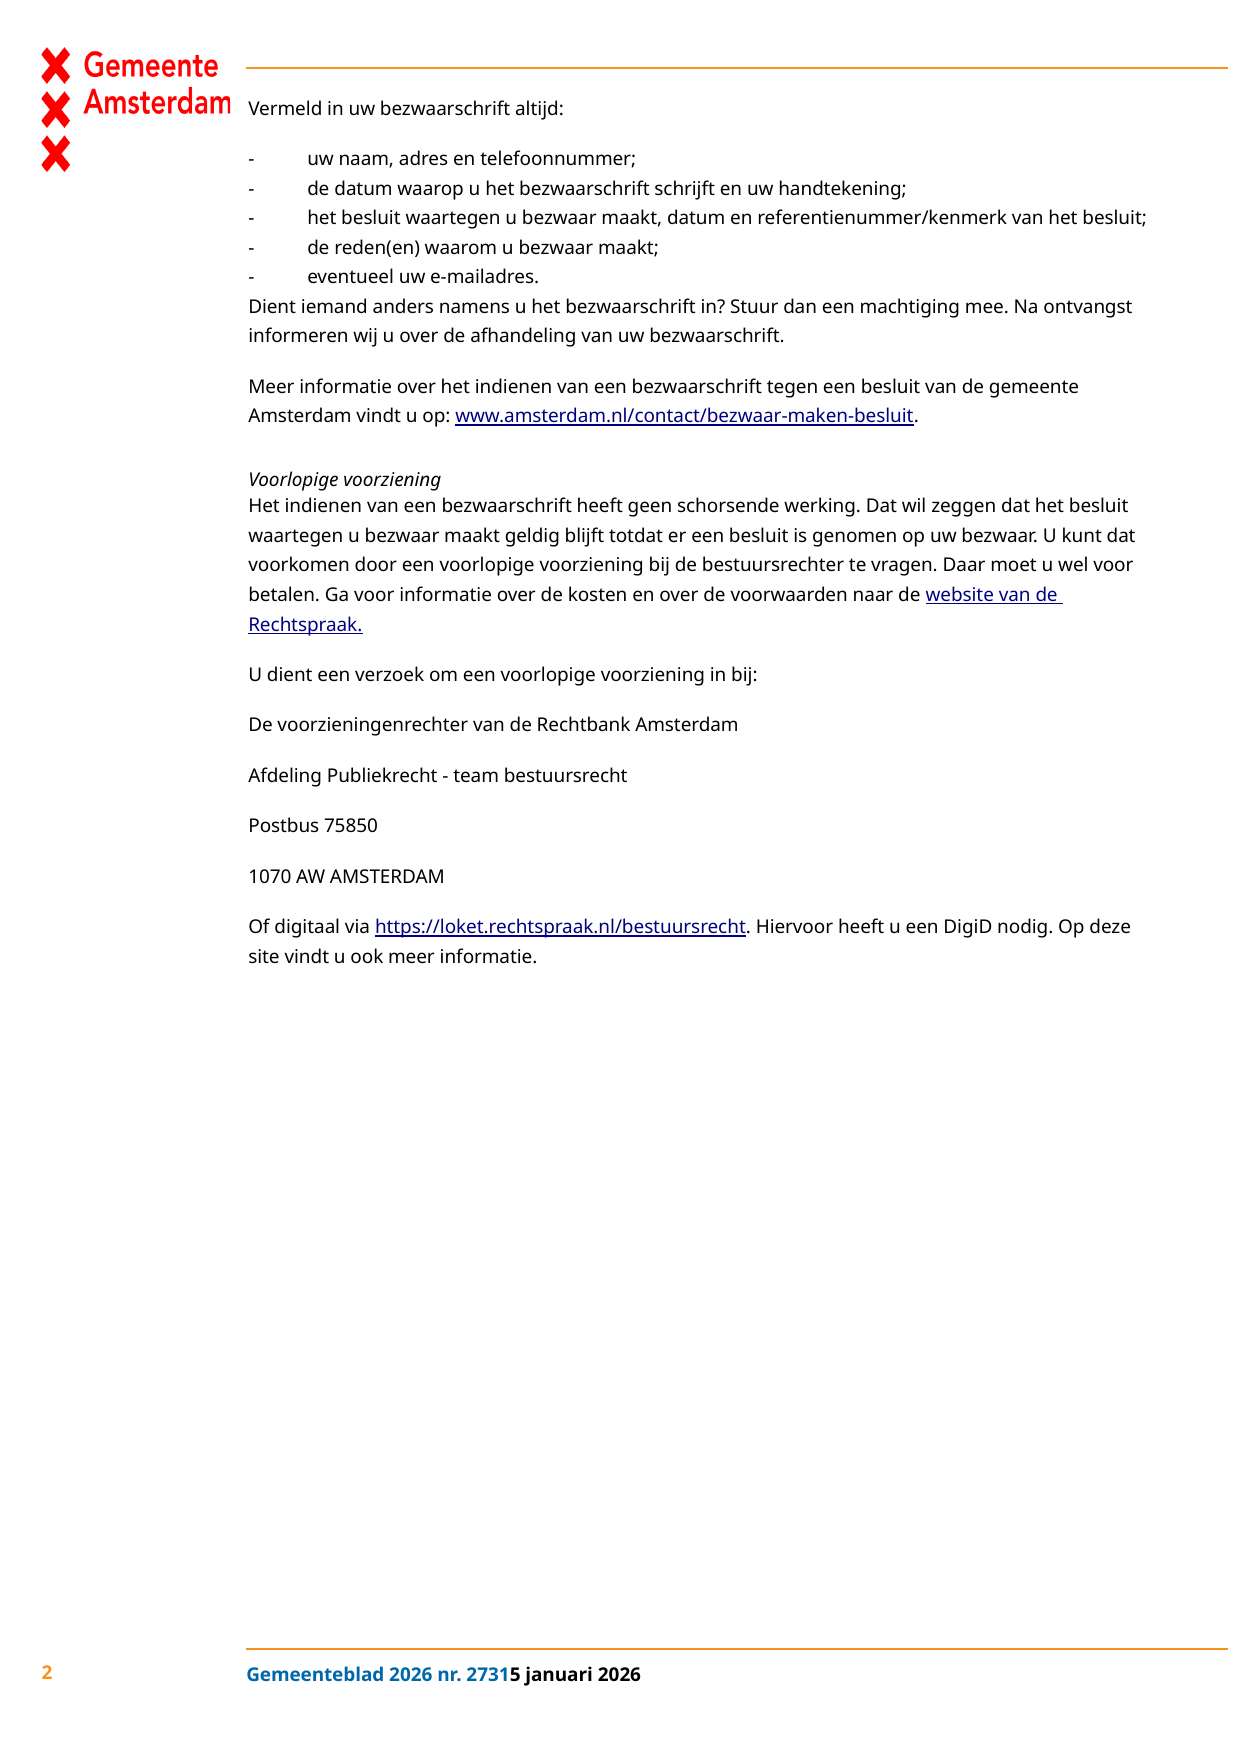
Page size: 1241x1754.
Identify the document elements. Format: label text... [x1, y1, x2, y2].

picture [41, 47, 231, 172]
text Vermeld in uw bezwaarschrift altijd: [248, 95, 1152, 121]
text De voorzieningenrechter van de Rechtbank Amsterdam [248, 712, 1152, 737]
text Dient iemand anders namens u het bezwaarschrift in? Stuur dan een machtiging mee. Na ontvangst informeren wij u over de afhandeling van uw bezwaarschrift. [248, 293, 1152, 348]
list de reden(en) waarom u bezwaar maakt; [248, 234, 1152, 260]
list de datum waarop u het bezwaarschrift schrijft en uw handtekening; [248, 175, 1152, 201]
text Het indienen van een bezwaarschrift heeft geen schorsende werking. Dat wil zeggen dat het besluit waartegen u bezwaar maakt geldig blijft totdat er een besluit is genomen op uw bezwaar. U kunt dat voorkomen door een voorlopige voorziening bij de bestuursrechter te vragen. Daar moet u wel voor betalen. Ga voor informatie over de kosten en over de voorwaarden naar de website van de Rechtspraak. [248, 492, 1152, 636]
list eventueel uw e-mailadres. [248, 263, 1152, 289]
text Afdeling Publiekrecht - team bestuursrecht [248, 762, 1152, 788]
list uw naam, adres en telefoonnummer; [248, 145, 1152, 171]
text Of digitaal via https://loket.rechtspraak.nl/bestuursrecht. Hiervoor heeft u een DigiD nodig. Op deze site vindt u ook meer informatie. [248, 913, 1152, 968]
text 1070 AW AMSTERDAM [248, 863, 1152, 888]
text Meer informatie over het indienen van een bezwaarschrift tegen een besluit van de gemeente Amsterdam vindt u op: www.amsterdam.nl/contact/bezwaar-maken-besluit. [248, 373, 1152, 428]
text U dient een verzoek om een voorlopige voorziening in bij: [248, 661, 1152, 687]
list het besluit waartegen u bezwaar maakt, datum en referentienummer/kenmerk van het besluit; [248, 204, 1152, 230]
text Voorlopige voorziening [248, 467, 1152, 492]
text Postbus 75850 [248, 812, 1152, 838]
